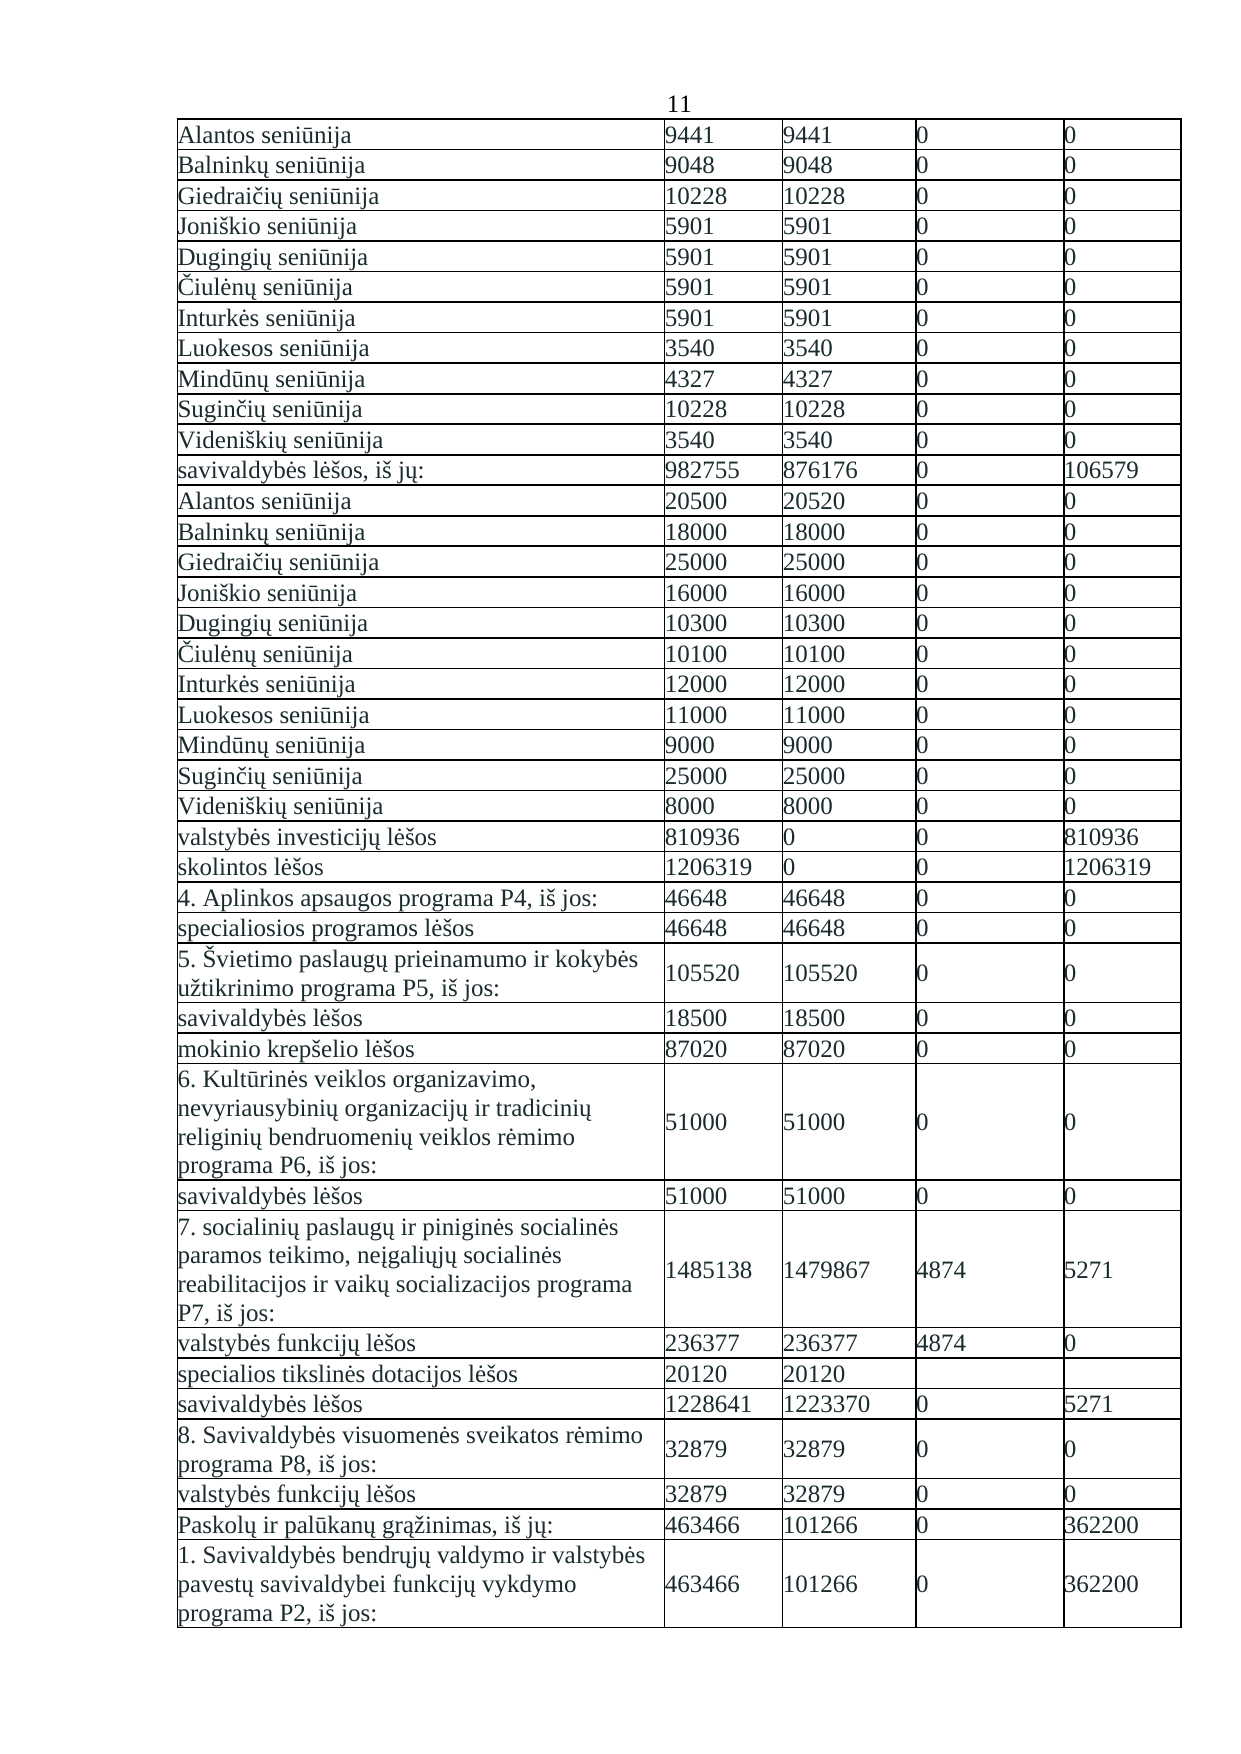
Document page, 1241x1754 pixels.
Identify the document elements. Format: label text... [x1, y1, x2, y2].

table_cell Luokesos seniūnija [178, 700, 664, 728]
table_cell 1479867 [783, 1211, 915, 1327]
table_cell 0 [1065, 883, 1180, 912]
table_cell specialios tikslinės dotacijos lėšos [178, 1359, 664, 1388]
table_cell 10228 [665, 181, 782, 210]
table_cell 9000 [783, 730, 915, 759]
table_cell Paskolų ir palūkanų grąžinimas, iš jų: [178, 1510, 664, 1538]
table_cell 32879 [665, 1420, 782, 1477]
table_cell 4874 [917, 1328, 1063, 1357]
table_cell Suginčių seniūnija [178, 761, 664, 789]
table_cell 0 [1065, 761, 1180, 789]
table_cell 0 [1065, 1479, 1180, 1508]
table_cell 5271 [1065, 1389, 1180, 1418]
table_cell 0 [1065, 395, 1180, 423]
table_cell 6. Kultūrinės veiklos organizavimo, nevyriausybinių organizacijų ir tradicinių religinių bendruomenių veiklos rėmimo programa P6, iš jos: [178, 1064, 664, 1179]
table_cell 982755 [665, 456, 782, 484]
table_cell 876176 [783, 456, 915, 484]
table_cell 18500 [665, 1003, 782, 1032]
table_cell 7. socialinių paslaugų ir piniginės socialinės paramos teikimo, neįgaliųjų socialinės reabilitacijos ir vaikų socializacijos programa P7, iš jos: [178, 1211, 664, 1327]
table_cell 0 [917, 1003, 1063, 1032]
table_cell 12000 [665, 669, 782, 698]
table_cell 10300 [783, 608, 915, 637]
table_cell 0 [917, 639, 1063, 667]
table_cell 0 [917, 150, 1063, 179]
table_cell 0 [1065, 730, 1180, 759]
table_cell Balninkų seniūnija [178, 150, 664, 179]
table_cell 0 [1065, 700, 1180, 728]
table_cell 0 [1065, 669, 1180, 698]
table_cell 0 [917, 761, 1063, 789]
table_cell 18500 [783, 1003, 915, 1032]
table_cell 810936 [1065, 822, 1180, 851]
table_cell 9048 [783, 150, 915, 179]
table_cell 9000 [665, 730, 782, 759]
table_cell 5901 [665, 303, 782, 332]
table_cell Joniškio seniūnija [178, 578, 664, 606]
table_cell 0 [1065, 1181, 1180, 1210]
table_cell 0 [1065, 1003, 1180, 1032]
table_cell [917, 1359, 1063, 1388]
table_cell 10100 [783, 639, 915, 667]
table_cell Videniškių seniūnija [178, 791, 664, 820]
table_cell 0 [1065, 1034, 1180, 1062]
table_cell 87020 [665, 1034, 782, 1062]
table_cell Dugingių seniūnija [178, 242, 664, 271]
table_cell 9441 [665, 120, 782, 149]
table_cell 0 [1065, 639, 1180, 667]
table_cell 4327 [783, 364, 915, 393]
table_cell Giedraičių seniūnija [178, 181, 664, 210]
table_cell 51000 [783, 1181, 915, 1210]
table_cell 12000 [783, 669, 915, 698]
table_cell 0 [917, 1420, 1063, 1477]
table_cell 0 [917, 944, 1063, 1001]
table_cell 16000 [665, 578, 782, 606]
table_cell mokinio krepšelio lėšos [178, 1034, 664, 1062]
table_cell [1065, 1359, 1180, 1388]
table_cell 0 [917, 1540, 1063, 1626]
table_cell 0 [1065, 425, 1180, 454]
table_cell savivaldybės lėšos [178, 1181, 664, 1210]
table_cell 105520 [665, 944, 782, 1001]
table_cell 5901 [783, 303, 915, 332]
table_cell 18000 [783, 517, 915, 545]
table_cell 101266 [783, 1510, 915, 1538]
table_cell Inturkės seniūnija [178, 669, 664, 698]
table_cell Inturkės seniūnija [178, 303, 664, 332]
table_cell 0 [917, 578, 1063, 606]
table_cell Balninkų seniūnija [178, 517, 664, 545]
table_cell 0 [1065, 791, 1180, 820]
table_cell savivaldybės lėšos, iš jų: [178, 456, 664, 484]
table_cell 5901 [783, 211, 915, 240]
table_cell 0 [917, 547, 1063, 576]
table_cell 9048 [665, 150, 782, 179]
table_cell 0 [917, 456, 1063, 484]
table_cell 10228 [783, 181, 915, 210]
table_cell 4327 [665, 364, 782, 393]
table_cell 25000 [665, 761, 782, 789]
table_cell valstybės funkcijų lėšos [178, 1328, 664, 1357]
table_cell Videniškių seniūnija [178, 425, 664, 454]
table_cell 25000 [783, 547, 915, 576]
table_cell 18000 [665, 517, 782, 545]
table_cell 46648 [665, 913, 782, 942]
table_cell 3540 [783, 333, 915, 362]
table_cell 0 [1065, 517, 1180, 545]
table_cell 106579 [1065, 456, 1180, 484]
table_cell 0 [917, 120, 1063, 149]
table_cell 0 [1065, 608, 1180, 637]
table_cell 3540 [665, 333, 782, 362]
table_cell 0 [917, 303, 1063, 332]
table_cell Mindūnų seniūnija [178, 730, 664, 759]
table_cell 362200 [1065, 1510, 1180, 1538]
table_cell 51000 [665, 1181, 782, 1210]
table_cell 0 [1065, 1420, 1180, 1477]
table_cell 0 [917, 517, 1063, 545]
table_cell 8. Savivaldybės visuomenės sveikatos rėmimo programa P8, iš jos: [178, 1420, 664, 1477]
table_cell Čiulėnų seniūnija [178, 272, 664, 301]
table_cell 8000 [783, 791, 915, 820]
table_cell Alantos seniūnija [178, 120, 664, 149]
table_cell specialiosios programos lėšos [178, 913, 664, 942]
table_cell 0 [1065, 486, 1180, 515]
table_cell 0 [1065, 303, 1180, 332]
table_cell 1206319 [665, 852, 782, 881]
table_cell savivaldybės lėšos [178, 1389, 664, 1418]
table_cell 10228 [665, 395, 782, 423]
table_cell 0 [917, 364, 1063, 393]
table_cell 0 [917, 1181, 1063, 1210]
table_cell 0 [917, 486, 1063, 515]
table_cell 0 [1065, 272, 1180, 301]
table_cell 0 [917, 730, 1063, 759]
table_cell 11000 [783, 700, 915, 728]
table_cell Giedraičių seniūnija [178, 547, 664, 576]
table_cell 0 [1065, 181, 1180, 210]
table_cell 0 [1065, 913, 1180, 942]
table_cell Suginčių seniūnija [178, 395, 664, 423]
table_cell 0 [917, 883, 1063, 912]
table_cell 0 [917, 395, 1063, 423]
table_cell valstybės funkcijų lėšos [178, 1479, 664, 1508]
table_cell 25000 [665, 547, 782, 576]
table_cell 0 [917, 822, 1063, 851]
table_cell 5901 [783, 242, 915, 271]
table_cell 463466 [665, 1540, 782, 1626]
table_cell 1485138 [665, 1211, 782, 1327]
table_cell 20120 [783, 1359, 915, 1388]
table_cell 0 [1065, 120, 1180, 149]
table_cell 1228641 [665, 1389, 782, 1418]
table_cell 10300 [665, 608, 782, 637]
table_cell 0 [917, 669, 1063, 698]
table_cell 46648 [783, 883, 915, 912]
table_cell 10228 [783, 395, 915, 423]
table_cell 46648 [783, 913, 915, 942]
table_cell 32879 [665, 1479, 782, 1508]
table_cell 3540 [783, 425, 915, 454]
table_cell 0 [1065, 578, 1180, 606]
table_cell Mindūnų seniūnija [178, 364, 664, 393]
table_cell 0 [917, 425, 1063, 454]
table_cell 0 [783, 822, 915, 851]
table_cell 20120 [665, 1359, 782, 1388]
table_cell 87020 [783, 1034, 915, 1062]
table_cell Čiulėnų seniūnija [178, 639, 664, 667]
table_cell 20520 [783, 486, 915, 515]
table_cell 0 [1065, 1064, 1180, 1179]
table_cell 0 [917, 608, 1063, 637]
table_cell 0 [917, 1034, 1063, 1062]
table_cell 0 [917, 181, 1063, 210]
table_cell 25000 [783, 761, 915, 789]
table_cell 463466 [665, 1510, 782, 1538]
table_cell 10100 [665, 639, 782, 667]
table_cell 0 [917, 242, 1063, 271]
table_cell 362200 [1065, 1540, 1180, 1626]
table_cell 9441 [783, 120, 915, 149]
table_cell 4. Aplinkos apsaugos programa P4, iš jos: [178, 883, 664, 912]
table_cell 0 [917, 700, 1063, 728]
table_cell 0 [917, 1479, 1063, 1508]
table_cell 0 [1065, 1328, 1180, 1357]
table_cell 5901 [665, 211, 782, 240]
table_cell 0 [1065, 333, 1180, 362]
table_cell 0 [917, 1389, 1063, 1418]
table_cell Joniškio seniūnija [178, 211, 664, 240]
table_cell 32879 [783, 1479, 915, 1508]
table_cell savivaldybės lėšos [178, 1003, 664, 1032]
table_cell 1. Savivaldybės bendrųjų valdymo ir valstybės pavestų savivaldybei funkcijų vykdymo programa P2, iš jos: [178, 1540, 664, 1626]
table_cell 0 [917, 1064, 1063, 1179]
table_cell 101266 [783, 1540, 915, 1626]
table_cell 5901 [665, 272, 782, 301]
table_cell 236377 [665, 1328, 782, 1357]
table_cell 0 [917, 272, 1063, 301]
table_cell 0 [1065, 944, 1180, 1001]
table_cell 5. Švietimo paslaugų prieinamumo ir kokybės užtikrinimo programa P5, iš jos: [178, 944, 664, 1001]
table_cell 0 [1065, 211, 1180, 240]
table_cell 0 [1065, 547, 1180, 576]
table_cell 0 [783, 852, 915, 881]
table_cell 0 [917, 333, 1063, 362]
table_cell 1206319 [1065, 852, 1180, 881]
table_cell 0 [917, 211, 1063, 240]
table_cell 236377 [783, 1328, 915, 1357]
table_cell 810936 [665, 822, 782, 851]
table_cell 46648 [665, 883, 782, 912]
table_cell 0 [1065, 364, 1180, 393]
table_cell skolintos lėšos [178, 852, 664, 881]
table_cell 0 [917, 852, 1063, 881]
table_cell 4874 [917, 1211, 1063, 1327]
table_cell 105520 [783, 944, 915, 1001]
table_cell 5901 [783, 272, 915, 301]
table_cell 11000 [665, 700, 782, 728]
table_cell 3540 [665, 425, 782, 454]
table_cell Luokesos seniūnija [178, 333, 664, 362]
table_cell 0 [1065, 242, 1180, 271]
table_cell 1223370 [783, 1389, 915, 1418]
table_cell 8000 [665, 791, 782, 820]
table_cell Dugingių seniūnija [178, 608, 664, 637]
table_cell valstybės investicijų lėšos [178, 822, 664, 851]
table_cell 0 [1065, 150, 1180, 179]
table_cell 16000 [783, 578, 915, 606]
table_cell 0 [917, 1510, 1063, 1538]
table_cell 51000 [783, 1064, 915, 1179]
table_cell 5901 [665, 242, 782, 271]
table_cell 32879 [783, 1420, 915, 1477]
table_cell 20500 [665, 486, 782, 515]
table_cell 5271 [1065, 1211, 1180, 1327]
table_cell 51000 [665, 1064, 782, 1179]
table_cell 0 [917, 913, 1063, 942]
table_cell 0 [917, 791, 1063, 820]
table_cell Alantos seniūnija [178, 486, 664, 515]
